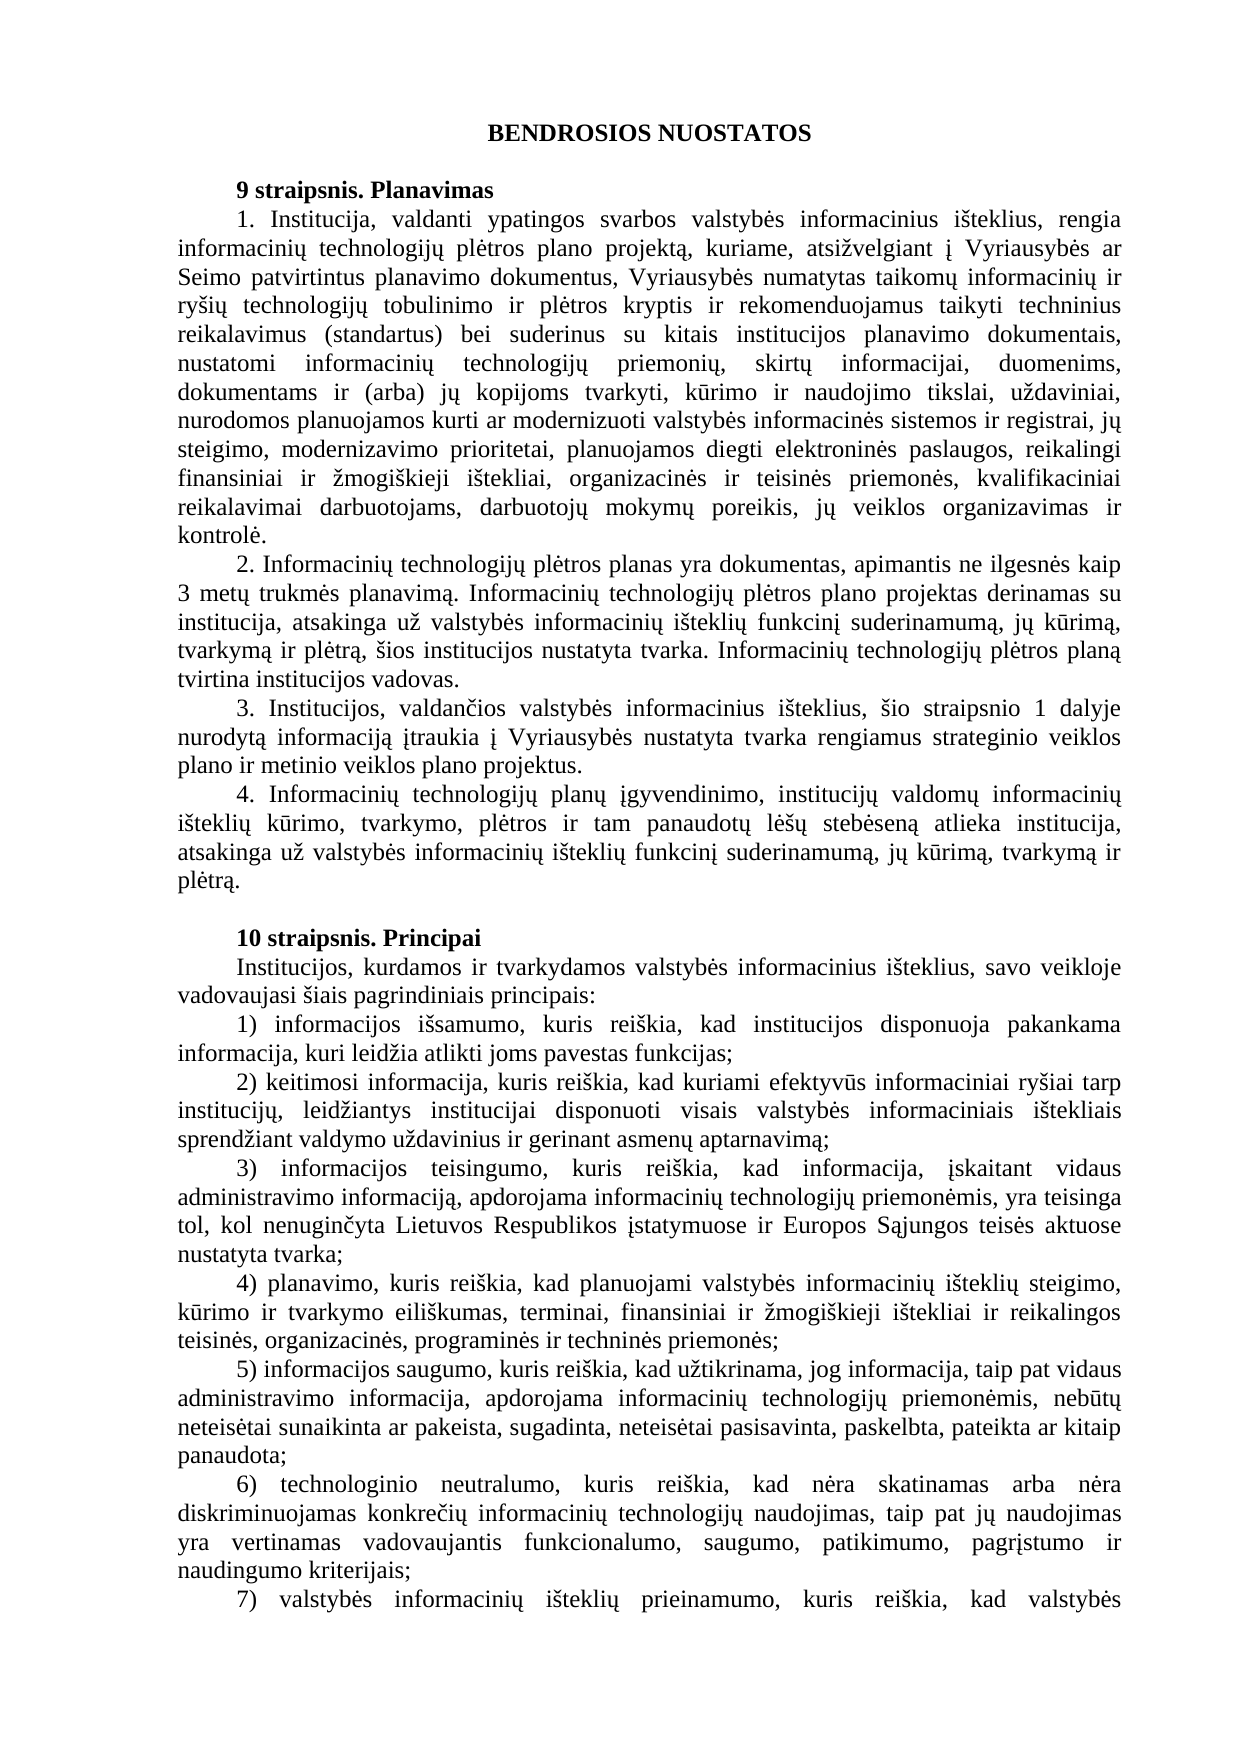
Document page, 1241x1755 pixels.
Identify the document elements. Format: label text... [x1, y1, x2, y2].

text 10 straipsnis. Principai [177, 923, 1122, 952]
text 2) keitimosi informacija, kuris reiškia, kad kuriami efektyvūs informaciniai ryšiai tarp institucijų, leidžiantys institucijai disponuoti visais valstybės informaciniais ištekliais sprendžiant valdymo uždavinius ir gerinant asmenų aptarnavimą; [177, 1067, 1122, 1153]
text 2. Informacinių technologijų plėtros planas yra dokumentas, apimantis ne ilgesnės kaip 3 metų trukmės planavimą. Informacinių technologijų plėtros plano projektas derinamas su institucija, atsakinga už valstybės informacinių išteklių funkcinį suderinamumą, jų kūrimą, tvarkymą ir plėtrą, šios institucijos nustatyta tvarka. Informacinių technologijų plėtros planą tvirtina institucijos vadovas. [177, 549, 1122, 693]
text 3) informacijos teisingumo, kuris reiškia, kad informacija, įskaitant vidaus administravimo informaciją, apdorojama informacinių technologijų priemonėmis, yra teisinga tol, kol nenuginčyta Lietuvos Respublikos įstatymuose ir Europos Sąjungos teisės aktuose nustatyta tvarka; [177, 1153, 1122, 1268]
text 1. Institucija, valdanti ypatingos svarbos valstybės informacinius išteklius, rengia informacinių technologijų plėtros plano projektą, kuriame, atsižvelgiant į Vyriausybės ar Seimo patvirtintus planavimo dokumentus, Vyriausybės numatytas taikomų informacinių ir ryšių technologijų tobulinimo ir plėtros kryptis ir rekomenduojamus taikyti techninius reikalavimus (standartus) bei suderinus su kitais institucijos planavimo dokumentais, nustatomi informacinių technologijų priemonių, skirtų informacijai, duomenims, dokumentams ir (arba) jų kopijoms tvarkyti, kūrimo ir naudojimo tikslai, uždaviniai, nurodomos planuojamos kurti ar modernizuoti valstybės informacinės sistemos ir registrai, jų steigimo, modernizavimo prioritetai, planuojamos diegti elektroninės paslaugos, reikalingi finansiniai ir žmogiškieji ištekliai, organizacinės ir teisinės priemonės, kvalifikaciniai reikalavimai darbuotojams, darbuotojų mokymų poreikis, jų veiklos organizavimas ir kontrolė. [177, 204, 1122, 549]
text 7) valstybės informacinių išteklių prieinamumo, kuris reiškia, kad valstybės [177, 1584, 1122, 1613]
text 9 straipsnis. Planavimas [177, 176, 1122, 204]
text Institucijos, kurdamos ir tvarkydamos valstybės informacinius išteklius, savo veikloje vadovaujasi šiais pagrindiniais principais: [177, 952, 1122, 1009]
text 4) planavimo, kuris reiškia, kad planuojami valstybės informacinių išteklių steigimo, kūrimo ir tvarkymo eiliškumas, terminai, finansiniai ir žmogiškieji ištekliai ir reikalingos teisinės, organizacinės, programinės ir techninės priemonės; [177, 1268, 1122, 1354]
text BENDROSIOS NUOSTATOS [177, 118, 1122, 147]
text 4. Informacinių technologijų planų įgyvendinimo, institucijų valdomų informacinių išteklių kūrimo, tvarkymo, plėtros ir tam panaudotų lėšų stebėseną atlieka institucija, atsakinga už valstybės informacinių išteklių funkcinį suderinamumą, jų kūrimą, tvarkymą ir plėtrą. [177, 779, 1122, 894]
text 3. Institucijos, valdančios valstybės informacinius išteklius, šio straipsnio 1 dalyje nurodytą informaciją įtraukia į Vyriausybės nustatyta tvarka rengiamus strateginio veiklos plano ir metinio veiklos plano projektus. [177, 693, 1122, 779]
text 1) informacijos išsamumo, kuris reiškia, kad institucijos disponuoja pakankama informacija, kuri leidžia atlikti joms pavestas funkcijas; [177, 1009, 1122, 1067]
text 6) technologinio neutralumo, kuris reiškia, kad nėra skatinamas arba nėra diskriminuojamas konkrečių informacinių technologijų naudojimas, taip pat jų naudojimas yra vertinamas vadovaujantis funkcionalumo, saugumo, patikimumo, pagrįstumo ir naudingumo kriterijais; [177, 1469, 1122, 1584]
text 5) informacijos saugumo, kuris reiškia, kad užtikrinama, jog informacija, taip pat vidaus administravimo informacija, apdorojama informacinių technologijų priemonėmis, nebūtų neteisėtai sunaikinta ar pakeista, sugadinta, neteisėtai pasisavinta, paskelbta, pateikta ar kitaip panaudota; [177, 1354, 1122, 1469]
